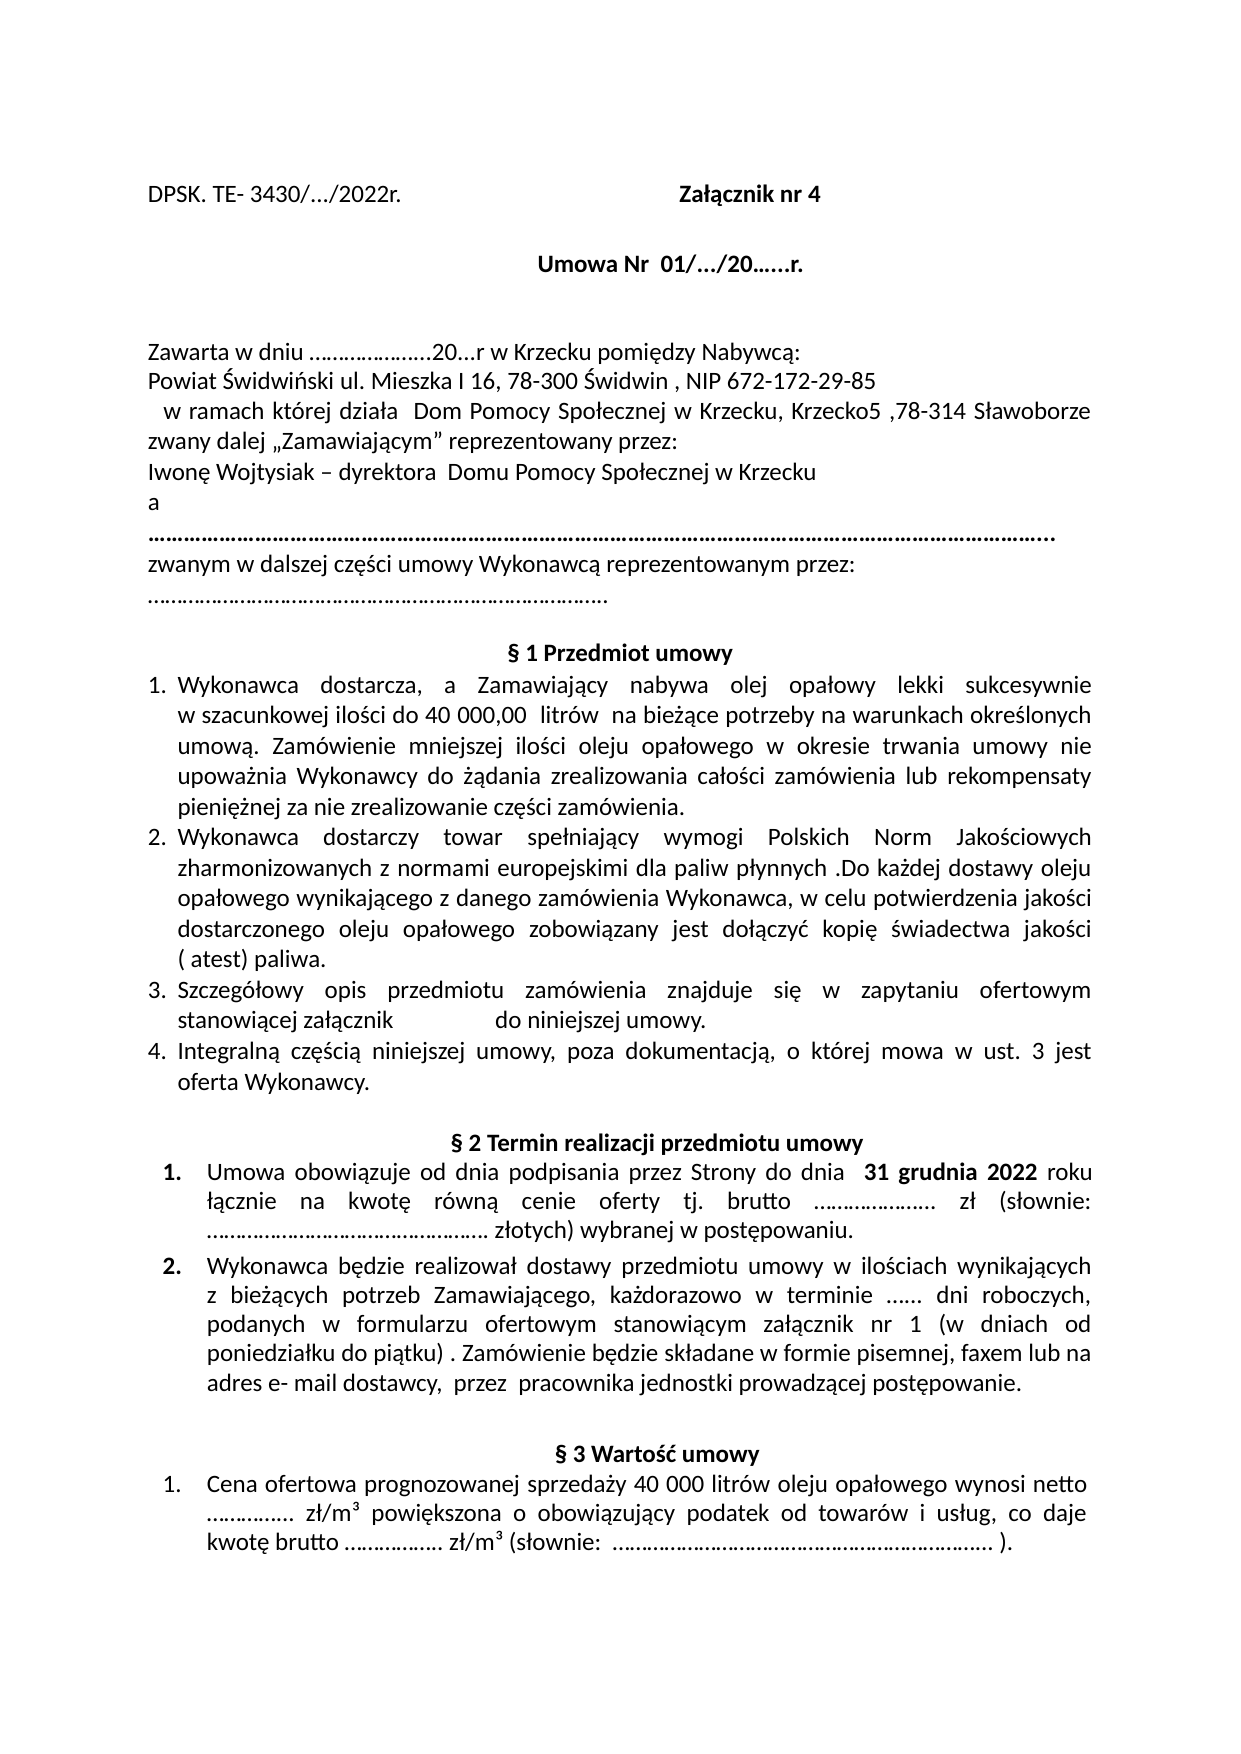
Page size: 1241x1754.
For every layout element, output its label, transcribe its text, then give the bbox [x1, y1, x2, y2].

list Umowa obowiązuje od dnia podpisania przez Strony do dnia 31 grudnia 2022 roku łącznie na kwotę równą cenie oferty tj. brutto ………………... zł (słownie: …………………………………………. złotych) wybranej w postępowaniu. [162, 1157, 1093, 1245]
text Zawarta w dniu ………………...20...r w Krzecku pomiędzy Nabywcą: [148, 336, 1093, 366]
text Powiat Świdwiński ul. Mieszka I 16, 78-300 Świdwin , NIP 672-172-29-85 [148, 366, 1093, 395]
subtitle § 3 Wartość umowy [148, 1438, 1166, 1469]
text Umowa Nr 01/.../20…...r. [537, 248, 1093, 278]
text DPSK. TE- 3430/.../2022r. Załącznik nr 4 [148, 178, 1093, 209]
list Wykonawca będzie realizował dostawy przedmiotu umowy w ilościach wynikających z bieżących potrzeb Zamawiającego, każdorazowo w terminie …... dni roboczych, podanych w formularzu ofertowym stanowiącym załącznik nr 1 (w dniach od poniedziałku do piątku) . Zamówienie będzie składane w formie pisemnej, faxem lub na adres e- mail dostawcy, przez pracownika jednostki prowadzącej postępowanie. [162, 1251, 1093, 1397]
subtitle § 2 Termin realizacji przedmiotu umowy [148, 1127, 1166, 1157]
text zwanym w dalszej części umowy Wykonawcą reprezentowanym przez: [148, 548, 1093, 579]
text Iwonę Wojtysiak – dyrektora Domu Pomocy Społecznej w Krzecku [148, 456, 1093, 486]
text a [148, 486, 1093, 517]
text § 1 Przedmiot umowy [148, 637, 1093, 667]
text w ramach której działa Dom Pomocy Społecznej w Krzecku, Krzecko5 ,78-314 Sławoborze zwany dalej „Zamawiającym” reprezentowany przez: [148, 395, 1093, 456]
list Integralną częścią niniejszej umowy, poza dokumentacją, o której mowa w ust. 3 jest oferta Wykonawcy. [148, 1035, 1093, 1096]
list Wykonawca dostarczy towar spełniający wymogi Polskich Norm Jakościowych zharmonizowanych z normami europejskimi dla paliw płynnych .Do każdej dostawy oleju opałowego wynikającego z danego zamówienia Wykonawca, w celu potwierdzenia jakości dostarczonego oleju opałowego zobowiązany jest dołączyć kopię świadectwa jakości ( atest) paliwa. [148, 821, 1093, 974]
text ……………………………………………………………………………………………………………………………………... [148, 517, 1093, 548]
text …………………………………………………………………….. [148, 579, 1093, 609]
list Cena ofertowa prognozowanej sprzedaży 40 000 litrów oleju opałowego wynosi netto …………... zł/m³ powiększona o obowiązujący podatek od towarów i usług, co daje kwotę brutto …………….. zł/m³ (słownie: ………………………………………………………... ). [162, 1469, 1088, 1556]
list Wykonawca dostarcza, a Zamawiający nabywa olej opałowy lekki sukcesywnie w szacunkowej ilości do 40 000,00 litrów na bieżące potrzeby na warunkach określonych umową. Zamówienie mniejszej ilości oleju opałowego w okresie trwania umowy nie upoważnia Wykonawcy do żądania zrealizowania całości zamówienia lub rekompensaty pieniężnej za nie zrealizowanie części zamówienia. [148, 669, 1093, 821]
list Szczegółowy opis przedmiotu zamówienia znajduje się w zapytaniu ofertowym stanowiącej załącznik do niniejszej umowy. [148, 974, 1093, 1035]
